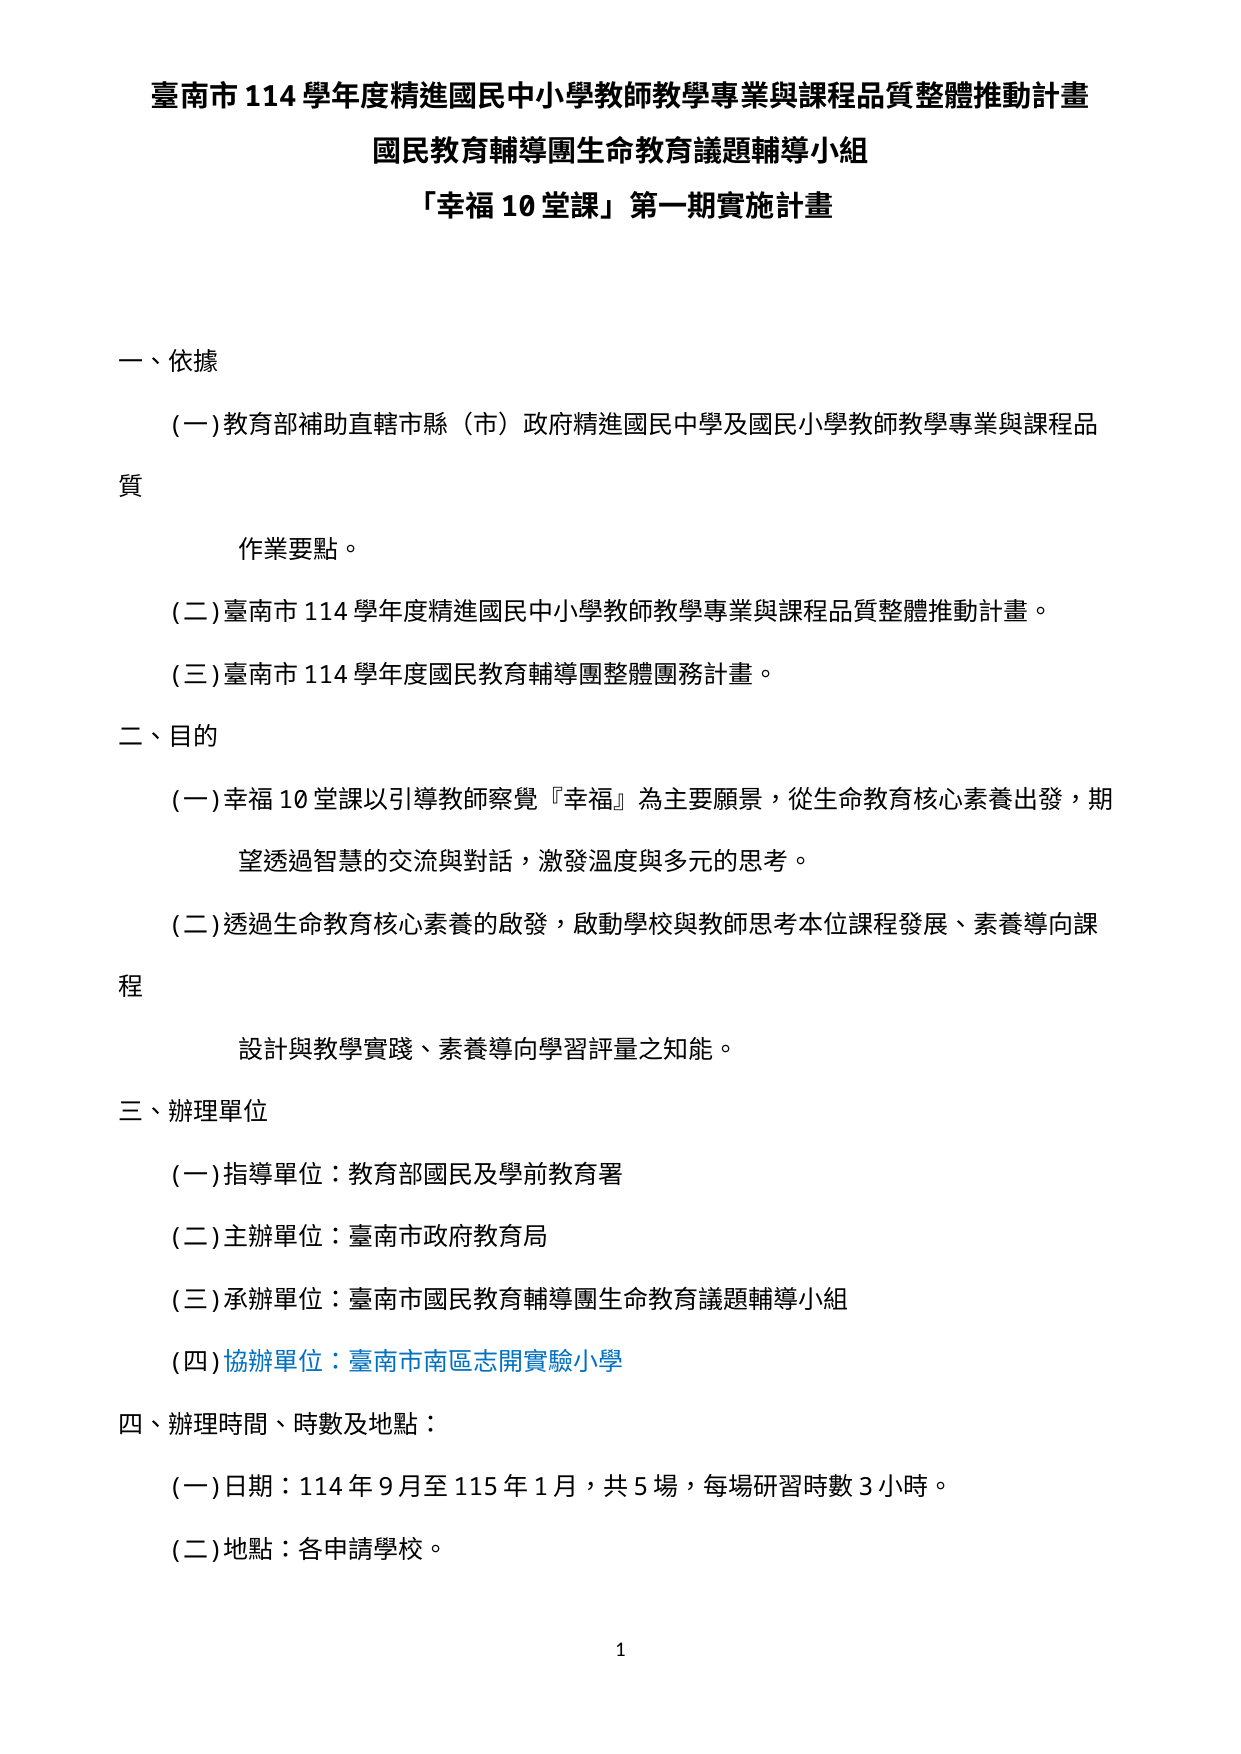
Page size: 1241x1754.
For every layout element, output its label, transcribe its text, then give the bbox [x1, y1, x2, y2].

text (三)臺南市114學年度國民教育輔導團整體團務計畫。 [118, 631, 1122, 693]
text (二)地點：各申請學校。 [118, 1506, 1122, 1568]
text 國民教育輔導團生命教育議題輔導小組 [118, 127, 1122, 169]
text 四、辦理時間、時數及地點： [118, 1381, 1122, 1443]
text 二、目的 [118, 693, 1122, 756]
text 臺南市114學年度精進國民中小學教師教學專業與課程品質整體推動計畫 [118, 72, 1122, 115]
text (三)承辦單位：臺南市國民教育輔導團生命教育議題輔導小組 [118, 1256, 1122, 1318]
text (四)協辦單位：臺南市南區志開實驗小學 [118, 1318, 1122, 1381]
text (一)日期：114年9月至115年1月，共5場，每場研習時數3小時。 [118, 1443, 1122, 1506]
text 設計與教學實踐、素養導向學習評量之知能。 [118, 1006, 1122, 1068]
text (一)指導單位：教育部國民及學前教育署 [118, 1131, 1122, 1193]
text 「幸福10堂課」第一期實施計畫 [118, 182, 1122, 224]
text (一)幸福10堂課以引導教師察覺『幸福』為主要願景，從生命教育核心素養出發，期 [118, 756, 1122, 818]
text (二)臺南市114學年度精進國民中小學教師教學專業與課程品質整體推動計畫。 [118, 568, 1122, 631]
text 作業要點。 [118, 506, 1122, 568]
text 三、辦理單位 [118, 1068, 1122, 1131]
text 望透過智慧的交流與對話，激發溫度與多元的思考。 [118, 818, 1122, 881]
text (二)主辦單位：臺南市政府教育局 [118, 1193, 1122, 1256]
text (二)透過生命教育核心素養的啟發，啟動學校與教師思考本位課程發展、素養導向課程 [118, 881, 1122, 1006]
text (一)教育部補助直轄市縣（市）政府精進國民中學及國民小學教師教學專業與課程品質 [118, 381, 1122, 506]
text 一、依據 [118, 318, 1122, 381]
